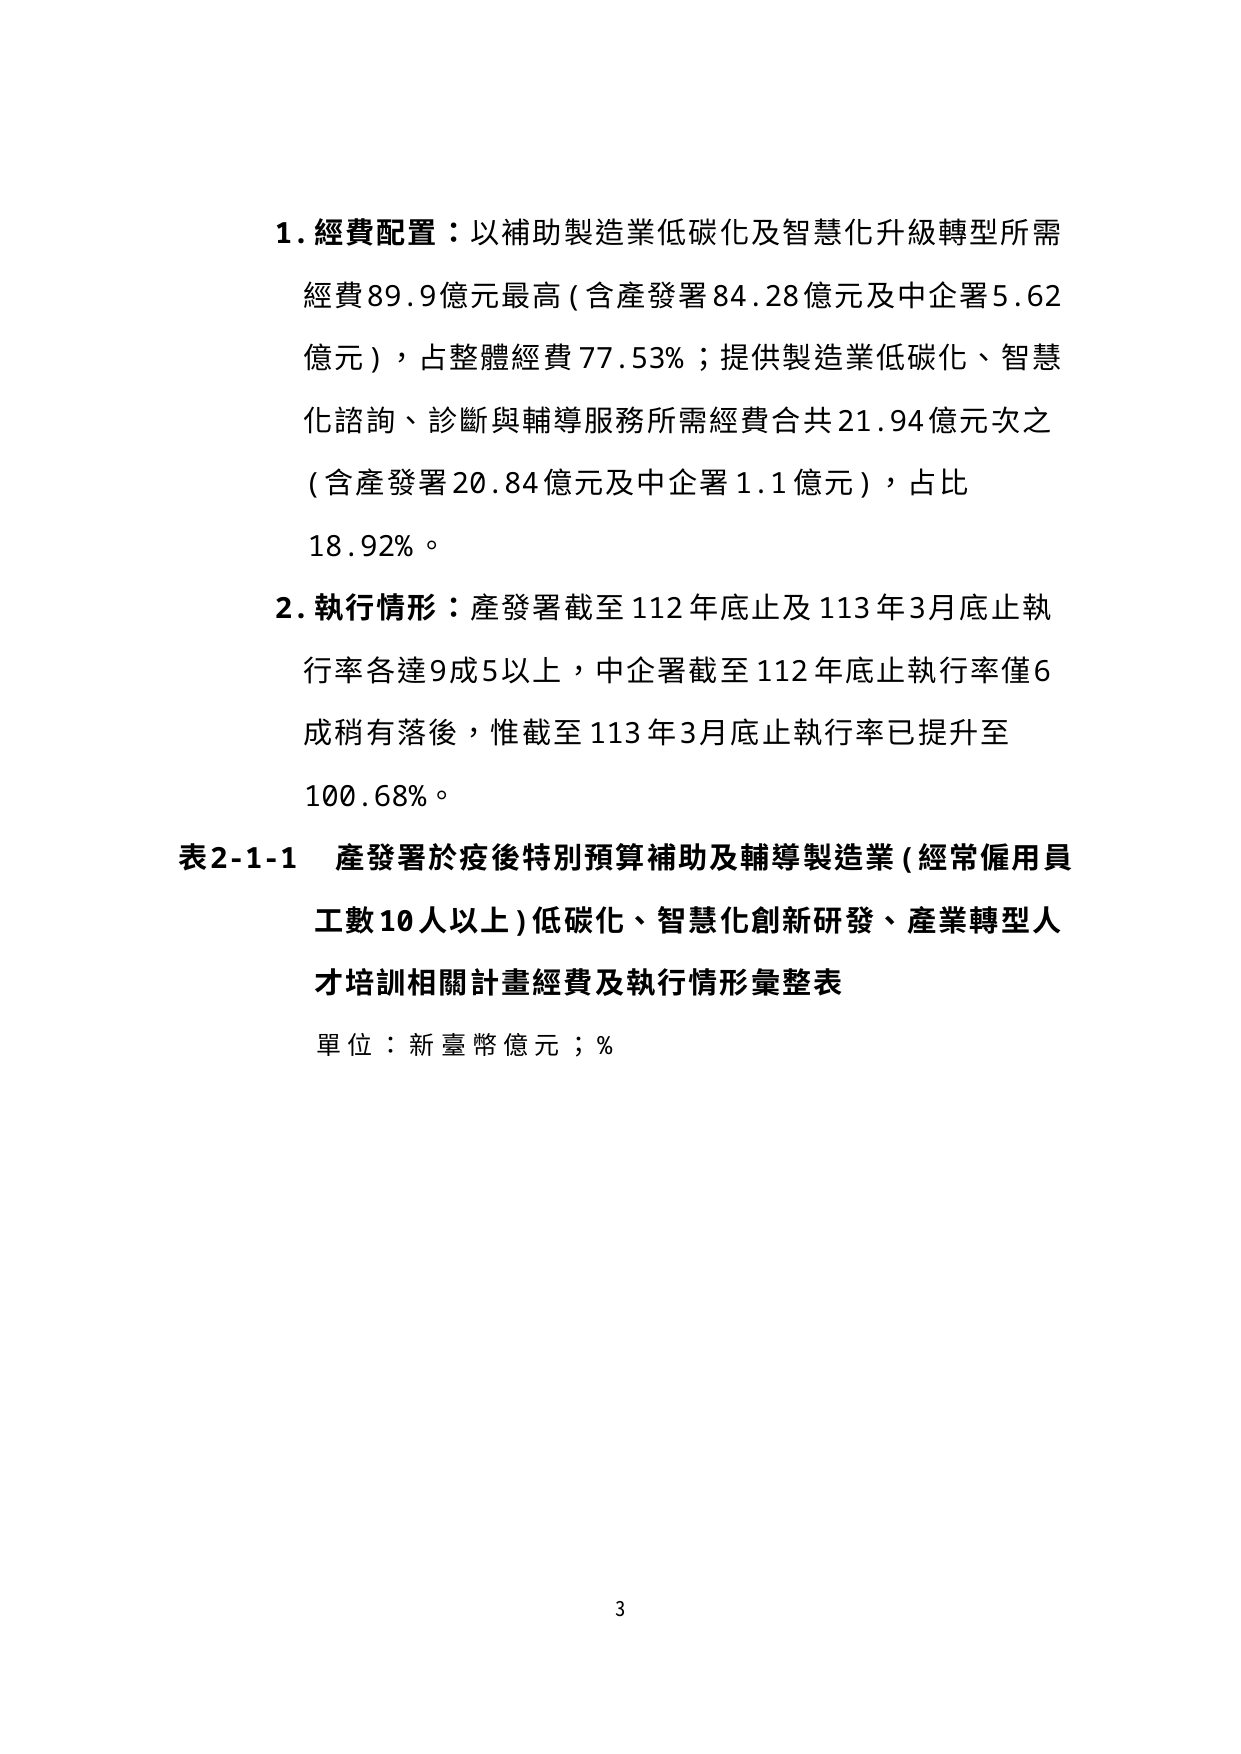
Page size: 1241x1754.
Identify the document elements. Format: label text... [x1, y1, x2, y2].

text 2.執行情形：產發署截至112年底止及113年3月底止執行率各達9成5以上，中企署截至112年底止執行率僅6成稍有落後，惟截至113年3月底止執行率已提升至100.68%。 [266, 564, 1063, 814]
text 1.經費配置：以補助製造業低碳化及智慧化升級轉型所需經費89.9億元最高(含產發署84.28億元及中企署5.62億元)，占整體經費77.53%；提供製造業低碳化、智慧化諮詢、診斷與輔導服務所需經費合共21.94億元次之(含產發署20.84億元及中企署1.1億元)，占比18.92%。 [266, 189, 1063, 564]
text 表2-1-1 產發署於疫後特別預算補助及輔導製造業(經常僱用員工數10人以上)低碳化、智慧化創新研發、產業轉型人才培訓相關計畫經費及執行情形彙整表 單位：新臺幣億元；% [177, 814, 1078, 1064]
